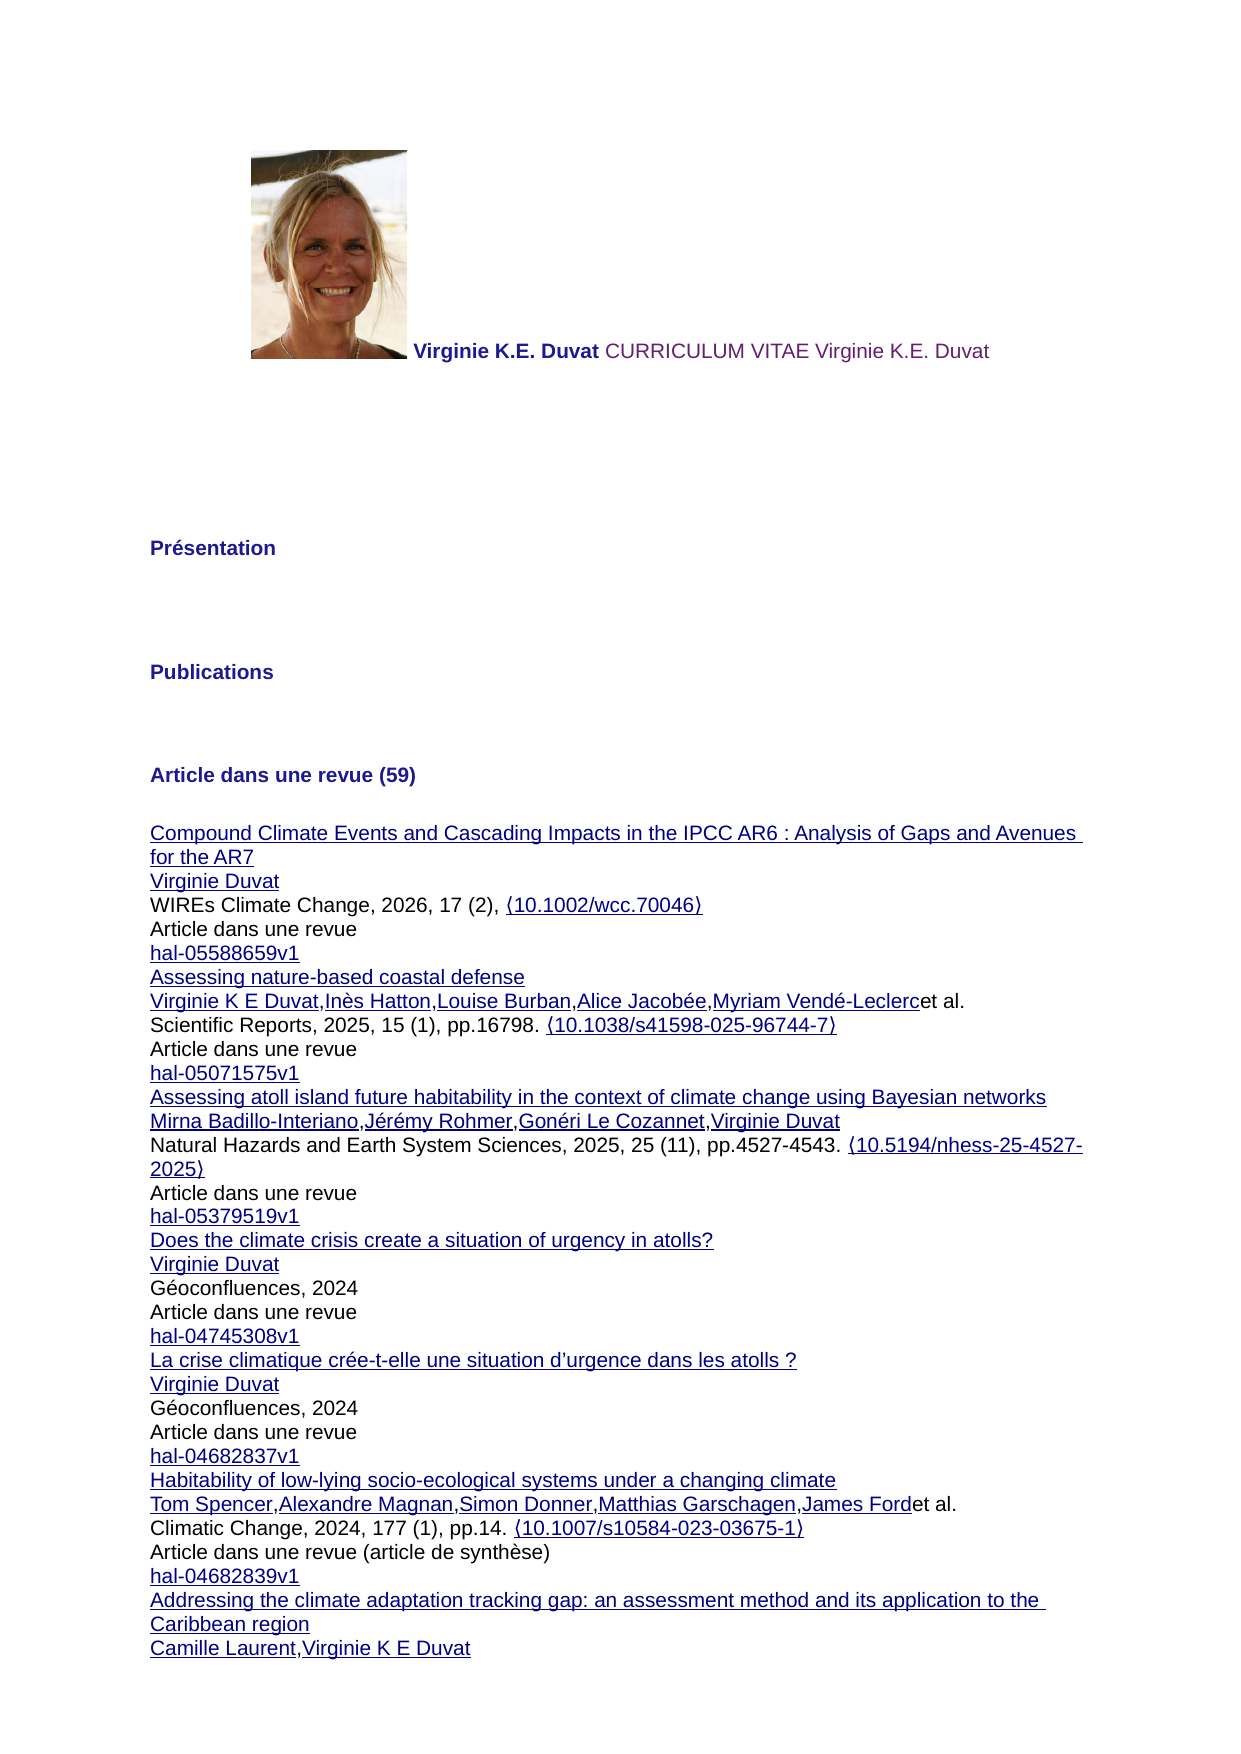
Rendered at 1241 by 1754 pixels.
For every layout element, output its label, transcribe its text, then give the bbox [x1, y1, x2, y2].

subtitle Article dans une revue (59) [150, 763, 1090, 787]
table_cell La crise climatique crée-t-elle une situation d’urgence dans les atolls ? Virginie Duvat Géoconfluences, 2024 Article dans une revue hal-04682837v1 [150, 1348, 1090, 1468]
subtitle Virginie K.E. Duvat CURRICULUM VITAE Virginie K.E. Duvat [150, 150, 1090, 363]
table_cell Assessing nature-based coastal defense Virginie K E Duvat,Inès Hatton,Louise Burban,Alice Jacobée,Myriam Vendé-Leclercet al. Scientific Reports, 2025, 15 (1), pp.16798. ⟨10.1038/s41598-025-96744-7⟩ Article dans une revue hal-05071575v1 [150, 965, 1090, 1084]
table_header Compound Climate Events and Cascading Impacts in the IPCC AR6 : Analysis of Gaps and Avenues for the AR7 Virginie Duvat WIREs Climate Change, 2026, 17 (2), ⟨10.1002/wcc.70046⟩ Article dans une revue hal-05588659v1 [150, 821, 1090, 965]
picture [251, 150, 408, 359]
subtitle Publications [150, 659, 1090, 683]
table_cell Addressing the climate adaptation tracking gap: an assessment method and its application to the Caribbean region Camille Laurent,Virginie K E Duvat [150, 1588, 1090, 1659]
subtitle Présentation [150, 536, 1090, 559]
table_cell Habitability of low-lying socio-ecological systems under a changing climate Tom Spencer,Alexandre Magnan,Simon Donner,Matthias Garschagen,James Fordet al. Climatic Change, 2024, 177 (1), pp.14. ⟨10.1007/s10584-023-03675-1⟩ Article dans une revue (article de synthèse) hal-04682839v1 [150, 1468, 1090, 1588]
table_cell Assessing atoll island future habitability in the context of climate change using Bayesian networks Mirna Badillo-Interiano,Jérémy Rohmer,Gonéri Le Cozannet,Virginie Duvat Natural Hazards and Earth System Sciences, 2025, 25 (11), pp.4527-4543. ⟨10.5194/nhess-25-4527-2025⟩ Article dans une revue hal-05379519v1 [150, 1085, 1090, 1228]
table_cell Does the climate crisis create a situation of urgency in atolls? Virginie Duvat Géoconfluences, 2024 Article dans une revue hal-04745308v1 [150, 1228, 1090, 1348]
